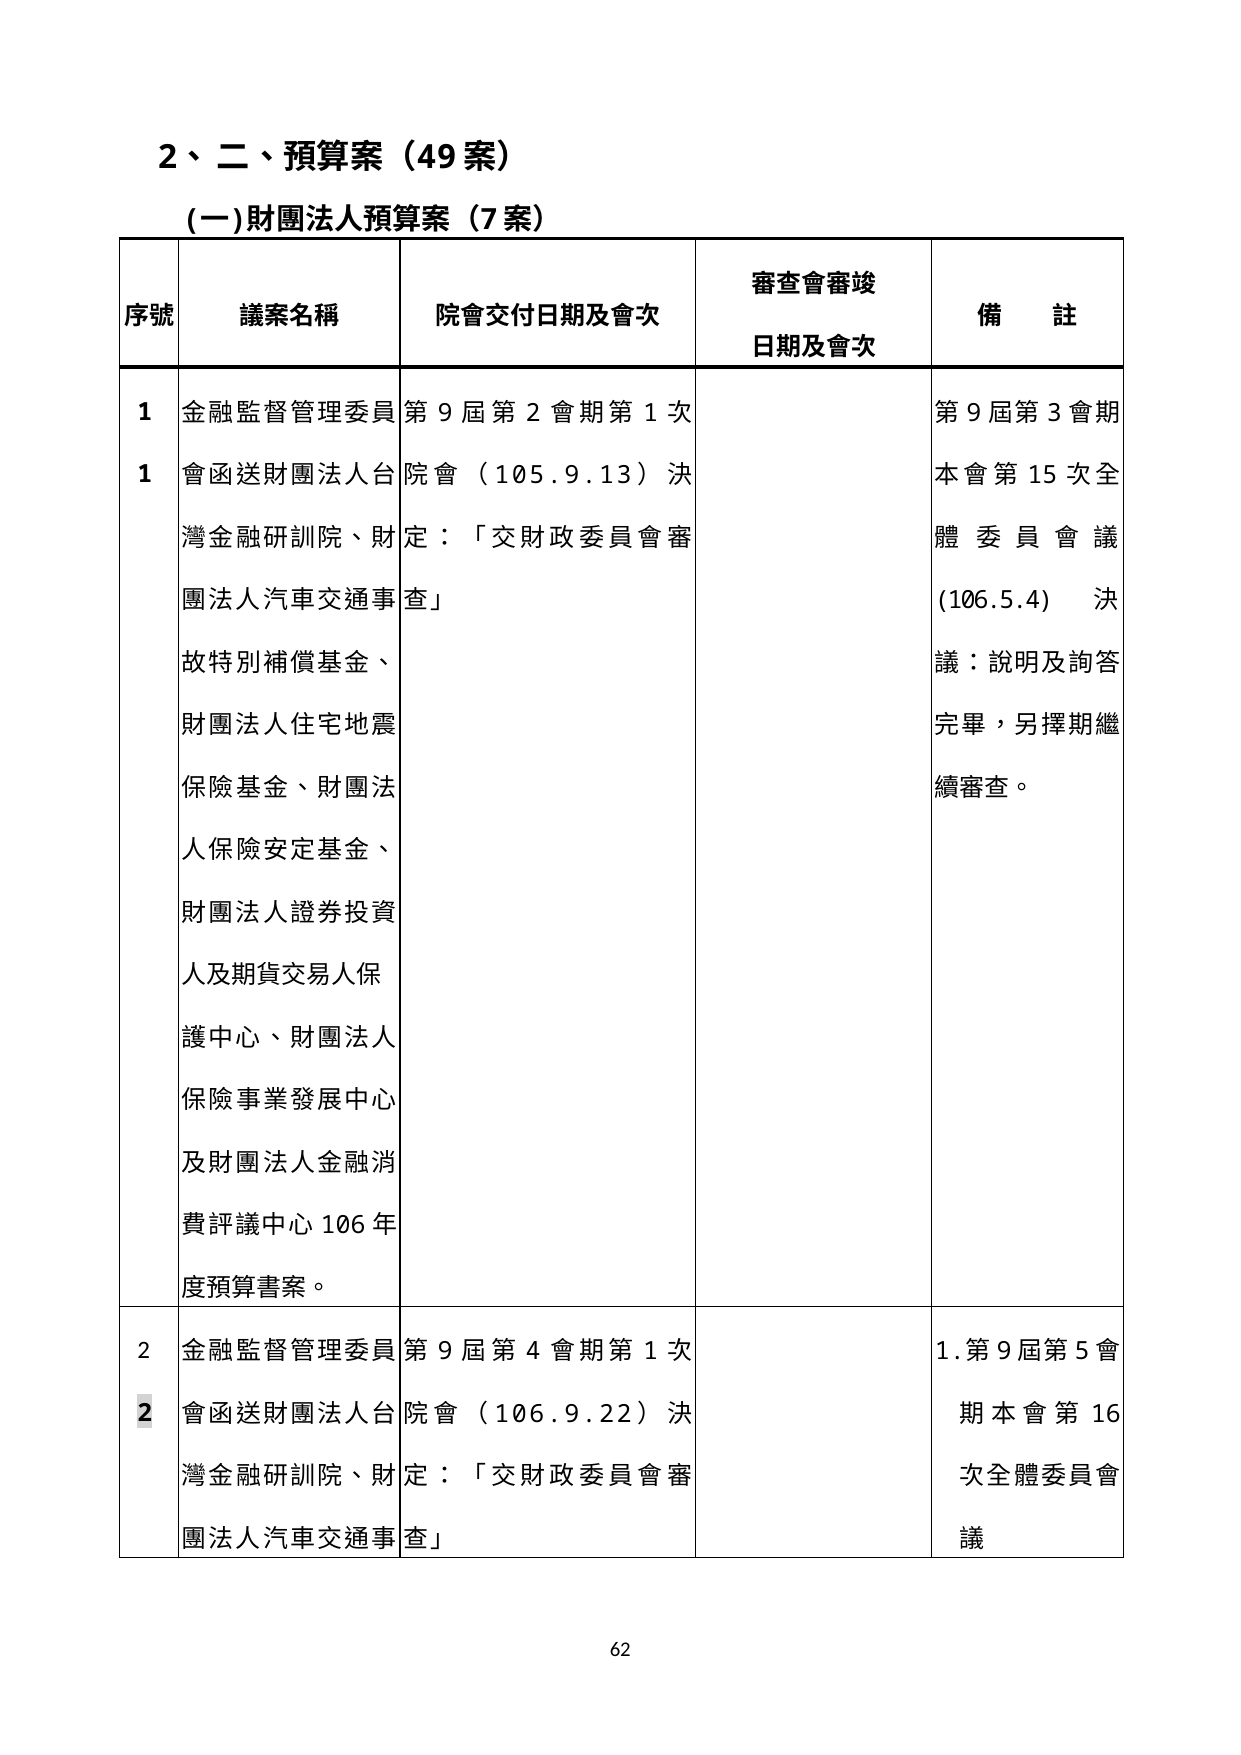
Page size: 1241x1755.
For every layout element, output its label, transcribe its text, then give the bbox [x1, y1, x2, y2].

table_cell [696, 1307, 931, 1557]
table_header 序號 [120, 240, 178, 365]
table_cell 第9屆第4會期第1次院會（106.9.22）決定：「交財政委員會審查」 [401, 1307, 695, 1557]
table_header 院會交付日期及會次 [401, 240, 695, 365]
table_cell 1.第9屆第5會期本會第16次全體委員會議 [932, 1307, 1123, 1557]
subtitle (一)財團法人預算案（7案） [182, 175, 1120, 237]
table_cell [696, 369, 931, 1306]
subtitle 二、預算案（49案） [157, 112, 1120, 175]
table_cell 金融監督管理委員會函送財團法人台灣金融研訓院、財團法人汽車交通事故特別補償基金、財團法人住宅地震保險基金、財團法人保險安定基金、財團法人證券投資人及期貨交易人保 護中心、財團法人保險事業發展中心及財團法人金融消費評議中心106年度預算書案。 [179, 369, 399, 1306]
table_cell 2 [120, 1307, 178, 1557]
table_cell 1 [120, 369, 178, 1306]
table_cell 第9屆第2會期第1次院會（105.9.13）決定：「交財政委員會審查」 [401, 369, 695, 1306]
table_header 審查會審竣 日期及會次 [696, 240, 931, 365]
table_cell 金融監督管理委員會函送財團法人台灣金融研訓院、財團法人汽車交通事 [179, 1307, 399, 1557]
table_cell 第9屆第3會期本會第15次全體委員會議(106.5.4)決議：說明及詢答完畢，另擇期繼續審查。 [932, 369, 1123, 1306]
table_header 議案名稱 [179, 240, 399, 365]
table_header 備 註 [932, 240, 1123, 365]
